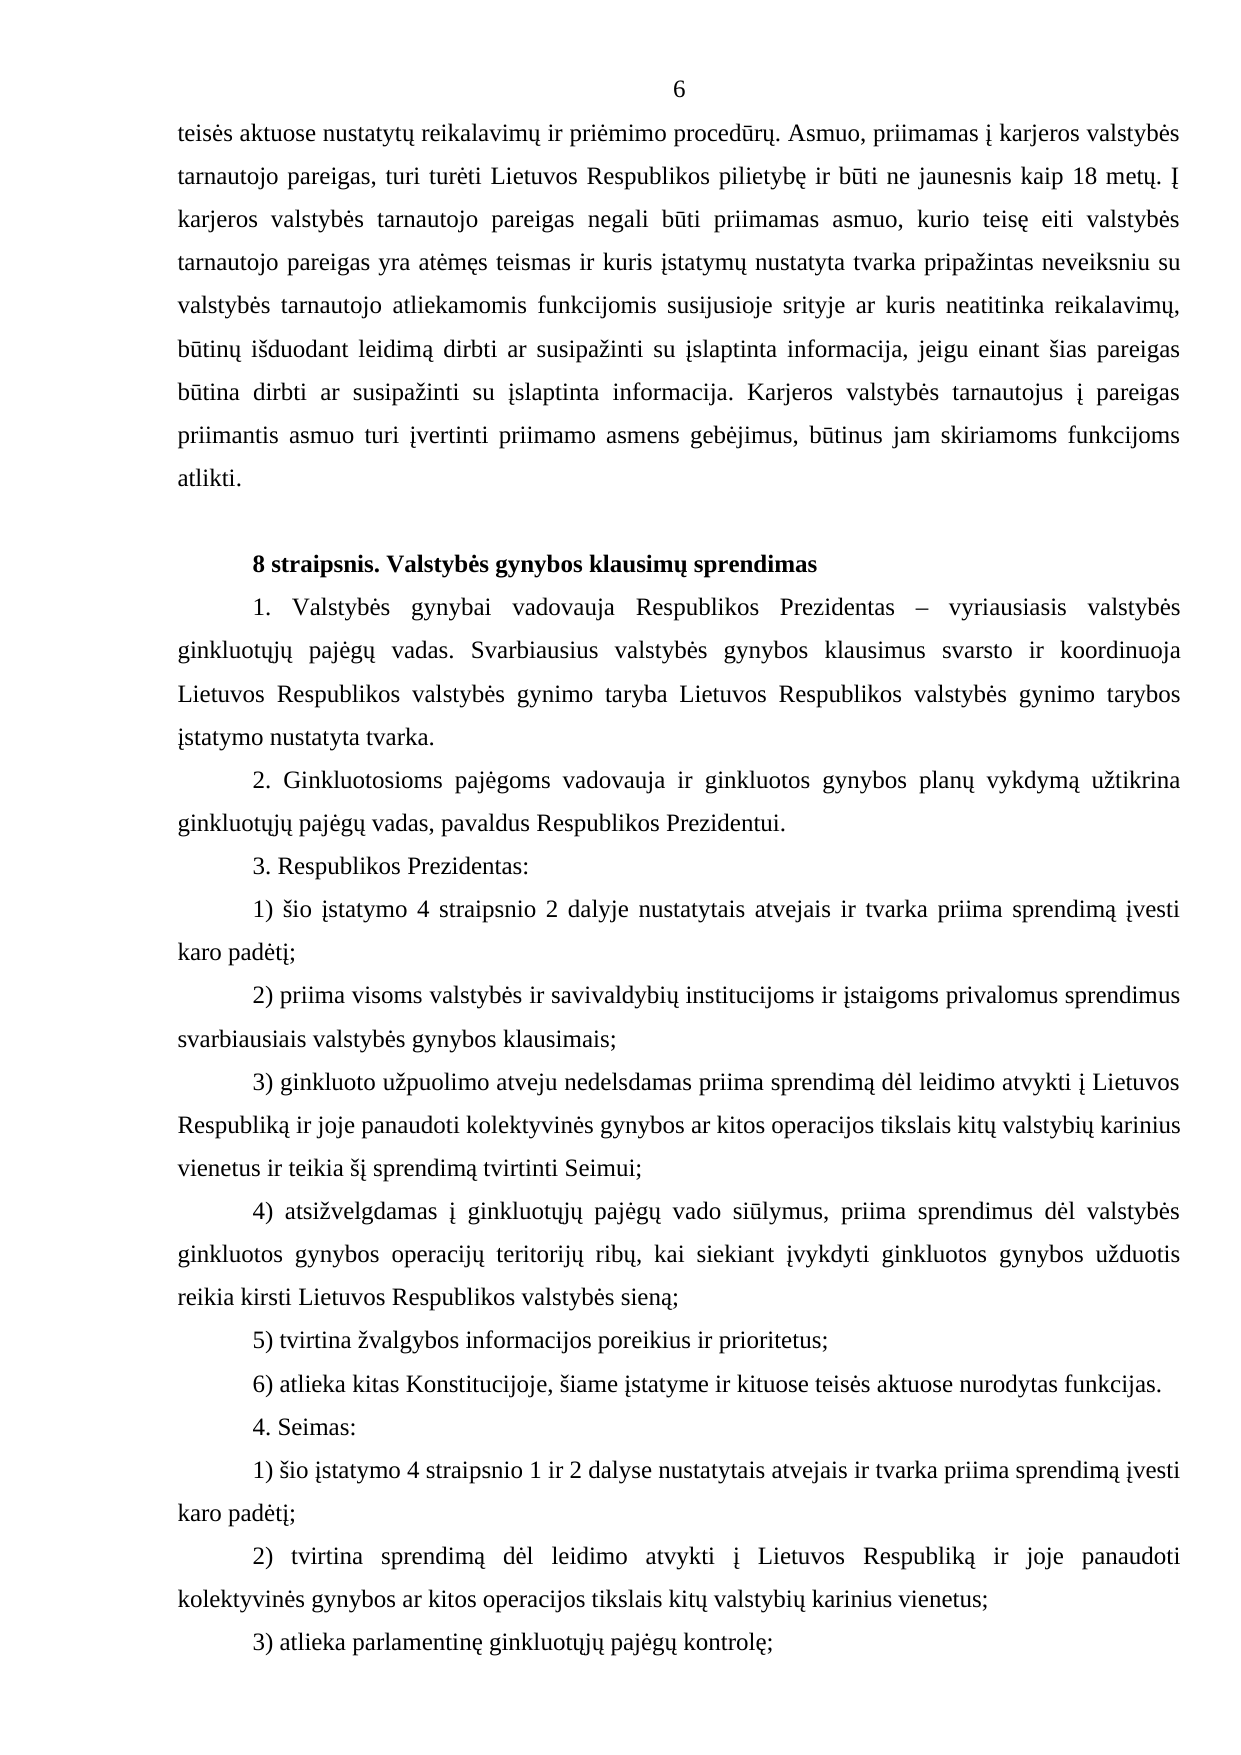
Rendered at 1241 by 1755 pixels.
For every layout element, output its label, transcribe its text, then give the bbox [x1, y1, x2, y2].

text 1) šio įstatymo 4 straipsnio 1 ir 2 dalyse nustatytais atvejais ir tvarka priima sprendimą įvesti karo padėtį; [177, 1455, 1181, 1527]
text teisės aktuose nustatytų reikalavimų ir priėmimo procedūrų. Asmuo, priimamas į karjeros valstybės tarnautojo pareigas, turi turėti Lietuvos Respublikos pilietybę ir būti ne jaunesnis kaip 18 metų. Į karjeros valstybės tarnautojo pareigas negali būti priimamas asmuo, kurio teisę eiti valstybės tarnautojo pareigas yra atėmęs teismas ir kuris įstatymų nustatyta tvarka pripažintas neveiksniu su valstybės tarnautojo atliekamomis funkcijomis susijusioje srityje ar kuris neatitinka reikalavimų, būtinų išduodant leidimą dirbti ar susipažinti su įslaptinta informacija, jeigu einant šias pareigas būtina dirbti ar susipažinti su įslaptinta informacija. Karjeros valstybės tarnautojus į pareigas priimantis asmuo turi įvertinti priimamo asmens gebėjimus, būtinus jam skiriamoms funkcijoms atlikti. [177, 118, 1181, 492]
text 8 straipsnis. Valstybės gynybos klausimų sprendimas [177, 549, 1181, 578]
text 1. Valstybės gynybai vadovauja Respublikos Prezidentas – vyriausiasis valstybės ginkluotųjų pajėgų vadas. Svarbiausius valstybės gynybos klausimus svarsto ir koordinuoja Lietuvos Respublikos valstybės gynimo taryba Lietuvos Respublikos valstybės gynimo tarybos įstatymo nustatyta tvarka. [177, 592, 1181, 751]
text 2) priima visoms valstybės ir savivaldybių institucijoms ir įstaigoms privalomus sprendimus svarbiausiais valstybės gynybos klausimais; [177, 981, 1181, 1052]
text 2. Ginkluotosioms pajėgoms vadovauja ir ginkluotos gynybos planų vykdymą užtikrina ginkluotųjų pajėgų vadas, pavaldus Respublikos Prezidentui. [177, 765, 1181, 837]
text 3. Respublikos Prezidentas: [177, 851, 1181, 880]
text 3) ginkluoto užpuolimo atveju nedelsdamas priima sprendimą dėl leidimo atvykti į Lietuvos Respubliką ir joje panaudoti kolektyvinės gynybos ar kitos operacijos tikslais kitų valstybių karinius vienetus ir teikia šį sprendimą tvirtinti Seimui; [177, 1067, 1181, 1182]
text 4. Seimas: [177, 1412, 1181, 1441]
text 6) atlieka kitas Konstitucijoje, šiame įstatyme ir kituose teisės aktuose nurodytas funkcijas. [177, 1369, 1181, 1397]
text 1) šio įstatymo 4 straipsnio 2 dalyje nustatytais atvejais ir tvarka priima sprendimą įvesti karo padėtį; [177, 894, 1181, 966]
text 2) tvirtina sprendimą dėl leidimo atvykti į Lietuvos Respubliką ir joje panaudoti kolektyvinės gynybos ar kitos operacijos tikslais kitų valstybių karinius vienetus; [177, 1541, 1181, 1613]
text 5) tvirtina žvalgybos informacijos poreikius ir prioritetus; [177, 1326, 1181, 1354]
text 4) atsižvelgdamas į ginkluotųjų pajėgų vado siūlymus, priima sprendimus dėl valstybės ginkluotos gynybos operacijų teritorijų ribų, kai siekiant įvykdyti ginkluotos gynybos užduotis reikia kirsti Lietuvos Respublikos valstybės sieną; [177, 1196, 1181, 1311]
text 3) atlieka parlamentinę ginkluotųjų pajėgų kontrolę; [177, 1627, 1181, 1656]
